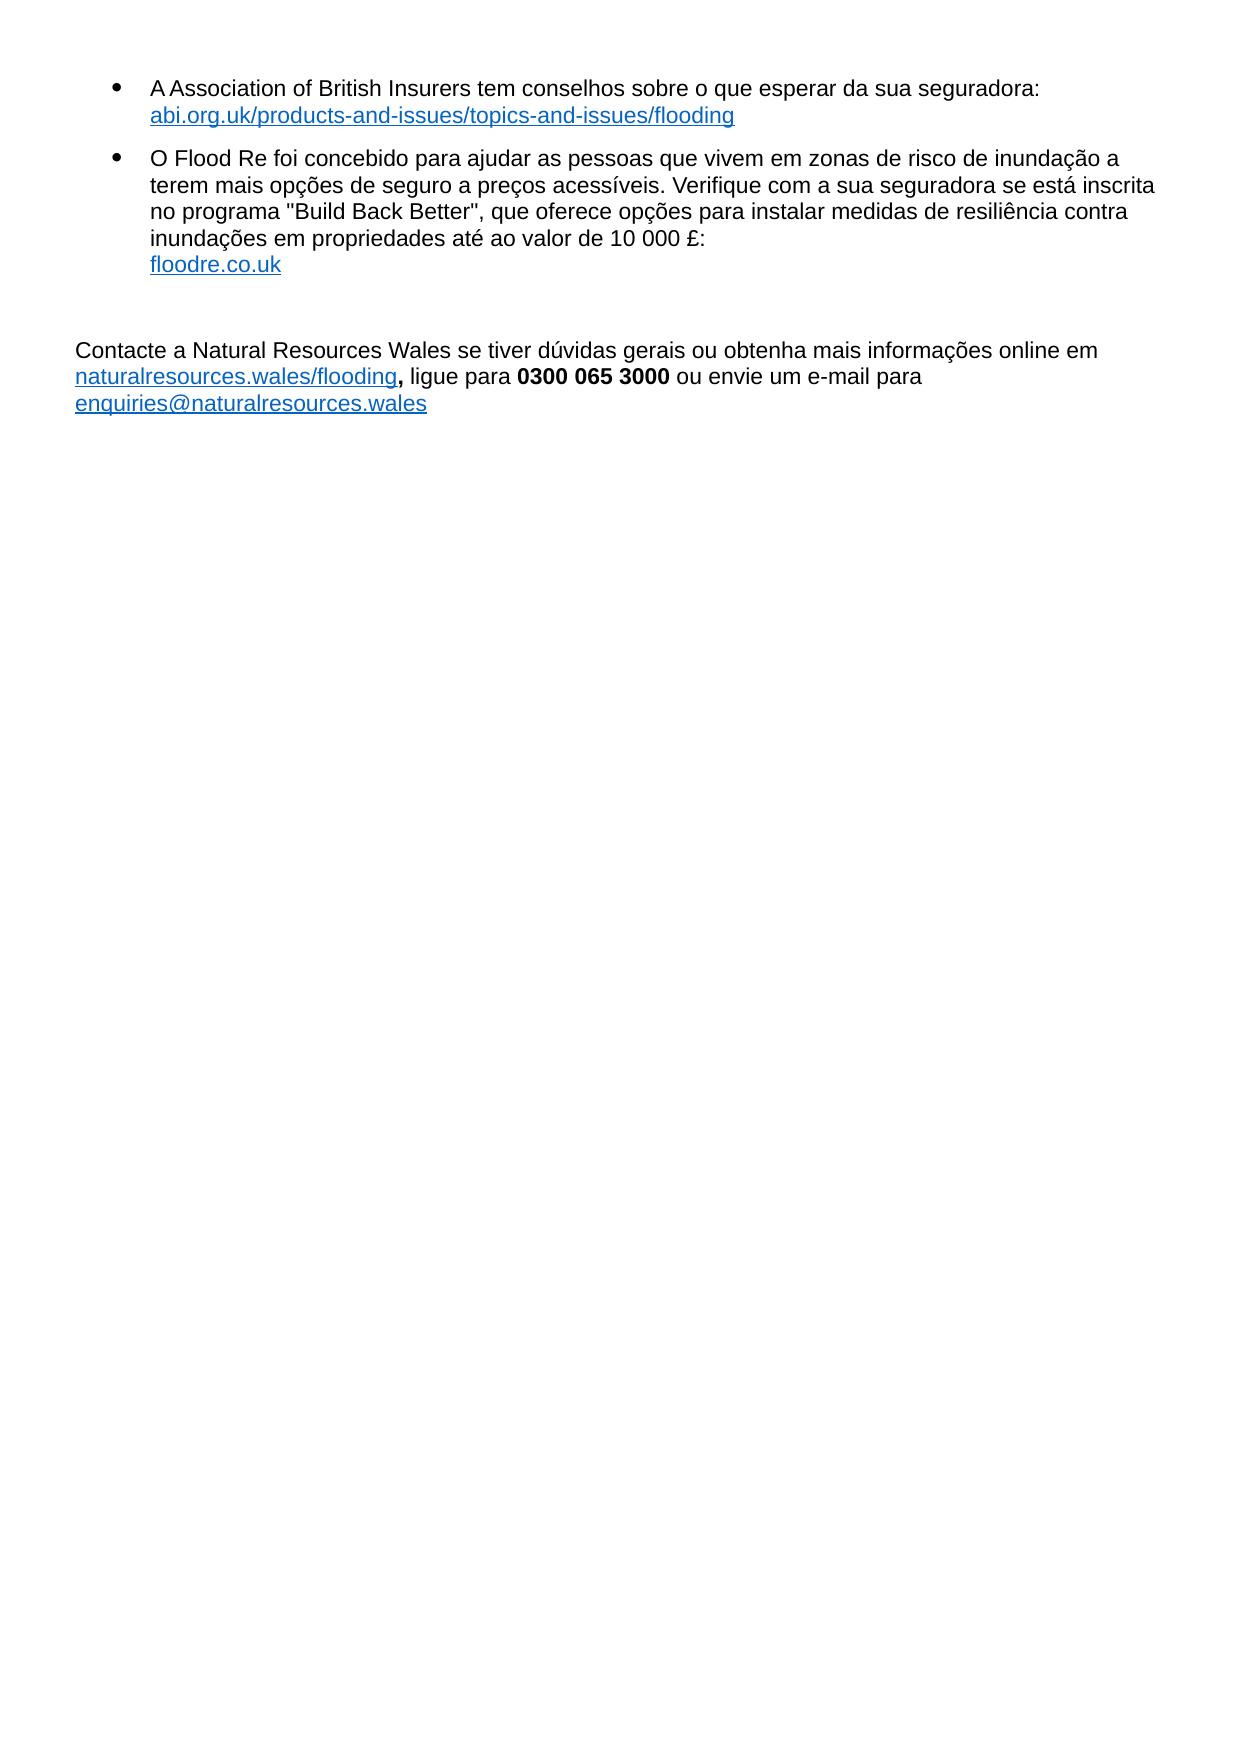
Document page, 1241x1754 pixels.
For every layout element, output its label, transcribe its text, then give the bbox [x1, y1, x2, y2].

list A Association of British Insurers tem conselhos sobre o que esperar da sua seguradora: abi.org.uk/products-and-issues/topics-and-issues/flooding [112, 75, 1181, 128]
list O Flood Re foi concebido para ajudar as pessoas que vivem em zonas de risco de inundação a terem mais opções de seguro a preços acessíveis. Verifique com a sua seguradora se está inscrita no programa "Build Back Better", que oferece opções para instalar medidas de resiliência contra inundações em propriedades até ao valor de 10 000 £: floodre.co.uk [112, 145, 1181, 277]
text Contacte a Natural Resources Wales se tiver dúvidas gerais ou obtenha mais informações online em naturalresources.wales/flooding, ligue para 0300 065 3000 ou envie um e-mail para enquiries@naturalresources.wales [75, 337, 1181, 416]
